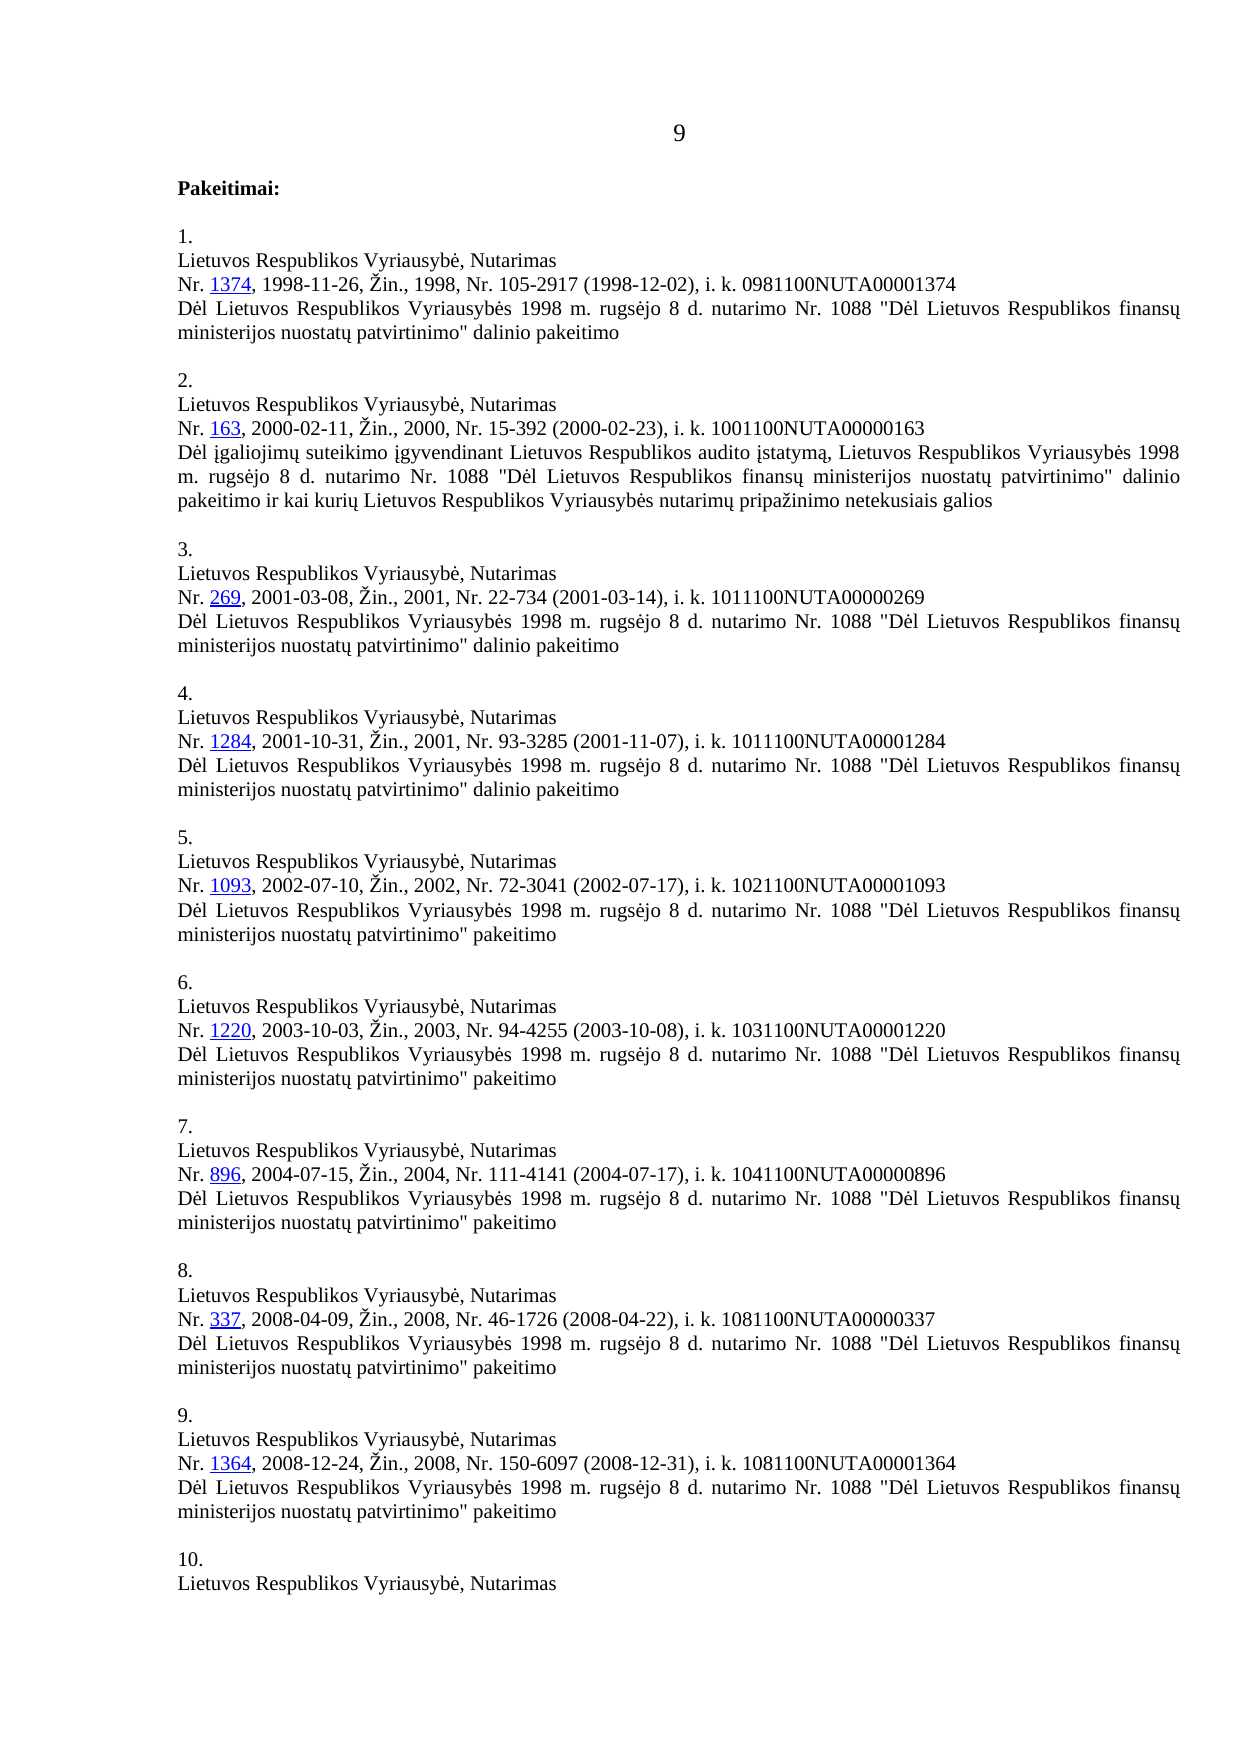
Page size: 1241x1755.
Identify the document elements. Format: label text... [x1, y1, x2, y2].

text Nr. 1093, 2002-07-10, Žin., 2002, Nr. 72-3041 (2002-07-17), i. k. 1021100NUTA00001093 [177, 873, 1181, 897]
text Dėl Lietuvos Respublikos Vyriausybės 1998 m. rugsėjo 8 d. nutarimo Nr. 1088 "Dėl Lietuvos Respublikos finansų ministerijos nuostatų patvirtinimo" pakeitimo [177, 1475, 1181, 1523]
text 6. [177, 970, 1181, 994]
text Lietuvos Respublikos Vyriausybė, Nutarimas [177, 1427, 1181, 1451]
text Nr. 1220, 2003-10-03, Žin., 2003, Nr. 94-4255 (2003-10-08), i. k. 1031100NUTA00001220 [177, 1018, 1181, 1042]
text 7. [177, 1114, 1181, 1138]
text Nr. 163, 2000-02-11, Žin., 2000, Nr. 15-392 (2000-02-23), i. k. 1001100NUTA00000163 [177, 416, 1181, 440]
text Nr. 269, 2001-03-08, Žin., 2001, Nr. 22-734 (2001-03-14), i. k. 1011100NUTA00000269 [177, 585, 1181, 609]
text Lietuvos Respublikos Vyriausybė, Nutarimas [177, 705, 1181, 729]
text Nr. 1284, 2001-10-31, Žin., 2001, Nr. 93-3285 (2001-11-07), i. k. 1011100NUTA00001284 [177, 729, 1181, 753]
text Lietuvos Respublikos Vyriausybė, Nutarimas [177, 1571, 1181, 1595]
text Lietuvos Respublikos Vyriausybė, Nutarimas [177, 994, 1181, 1018]
text Dėl Lietuvos Respublikos Vyriausybės 1998 m. rugsėjo 8 d. nutarimo Nr. 1088 "Dėl Lietuvos Respublikos finansų ministerijos nuostatų patvirtinimo" pakeitimo [177, 1186, 1181, 1234]
text 2. [177, 368, 1181, 392]
text 5. [177, 825, 1181, 849]
text Dėl Lietuvos Respublikos Vyriausybės 1998 m. rugsėjo 8 d. nutarimo Nr. 1088 "Dėl Lietuvos Respublikos finansų ministerijos nuostatų patvirtinimo" dalinio pakeitimo [177, 296, 1181, 344]
text Lietuvos Respublikos Vyriausybė, Nutarimas [177, 248, 1181, 272]
text 9. [177, 1403, 1181, 1427]
text Dėl Lietuvos Respublikos Vyriausybės 1998 m. rugsėjo 8 d. nutarimo Nr. 1088 "Dėl Lietuvos Respublikos finansų ministerijos nuostatų patvirtinimo" dalinio pakeitimo [177, 609, 1181, 657]
text Nr. 1364, 2008-12-24, Žin., 2008, Nr. 150-6097 (2008-12-31), i. k. 1081100NUTA00001364 [177, 1451, 1181, 1475]
text 1. [177, 224, 1181, 248]
text 10. [177, 1547, 1181, 1571]
text Lietuvos Respublikos Vyriausybė, Nutarimas [177, 1282, 1181, 1307]
text Dėl Lietuvos Respublikos Vyriausybės 1998 m. rugsėjo 8 d. nutarimo Nr. 1088 "Dėl Lietuvos Respublikos finansų ministerijos nuostatų patvirtinimo" pakeitimo [177, 1042, 1181, 1090]
text 8. [177, 1258, 1181, 1282]
text 3. [177, 537, 1181, 561]
text Dėl įgaliojimų suteikimo įgyvendinant Lietuvos Respublikos audito įstatymą, Lietuvos Respublikos Vyriausybės 1998 m. rugsėjo 8 d. nutarimo Nr. 1088 "Dėl Lietuvos Respublikos finansų ministerijos nuostatų patvirtinimo" dalinio pakeitimo ir kai kurių Lietuvos Respublikos Vyriausybės nutarimų pripažinimo netekusiais galios [177, 440, 1181, 512]
text Nr. 337, 2008-04-09, Žin., 2008, Nr. 46-1726 (2008-04-22), i. k. 1081100NUTA00000337 [177, 1307, 1181, 1331]
text Dėl Lietuvos Respublikos Vyriausybės 1998 m. rugsėjo 8 d. nutarimo Nr. 1088 "Dėl Lietuvos Respublikos finansų ministerijos nuostatų patvirtinimo" dalinio pakeitimo [177, 753, 1181, 801]
text Dėl Lietuvos Respublikos Vyriausybės 1998 m. rugsėjo 8 d. nutarimo Nr. 1088 "Dėl Lietuvos Respublikos finansų ministerijos nuostatų patvirtinimo" pakeitimo [177, 897, 1181, 946]
text Lietuvos Respublikos Vyriausybė, Nutarimas [177, 1138, 1181, 1162]
text Nr. 1374, 1998-11-26, Žin., 1998, Nr. 105-2917 (1998-12-02), i. k. 0981100NUTA00001374 [177, 272, 1181, 296]
text Dėl Lietuvos Respublikos Vyriausybės 1998 m. rugsėjo 8 d. nutarimo Nr. 1088 "Dėl Lietuvos Respublikos finansų ministerijos nuostatų patvirtinimo" pakeitimo [177, 1331, 1181, 1379]
text Pakeitimai: [177, 176, 1181, 200]
text Lietuvos Respublikos Vyriausybė, Nutarimas [177, 561, 1181, 585]
text 4. [177, 681, 1181, 705]
text Nr. 896, 2004-07-15, Žin., 2004, Nr. 111-4141 (2004-07-17), i. k. 1041100NUTA00000896 [177, 1162, 1181, 1186]
text Lietuvos Respublikos Vyriausybė, Nutarimas [177, 392, 1181, 416]
text Lietuvos Respublikos Vyriausybė, Nutarimas [177, 849, 1181, 873]
